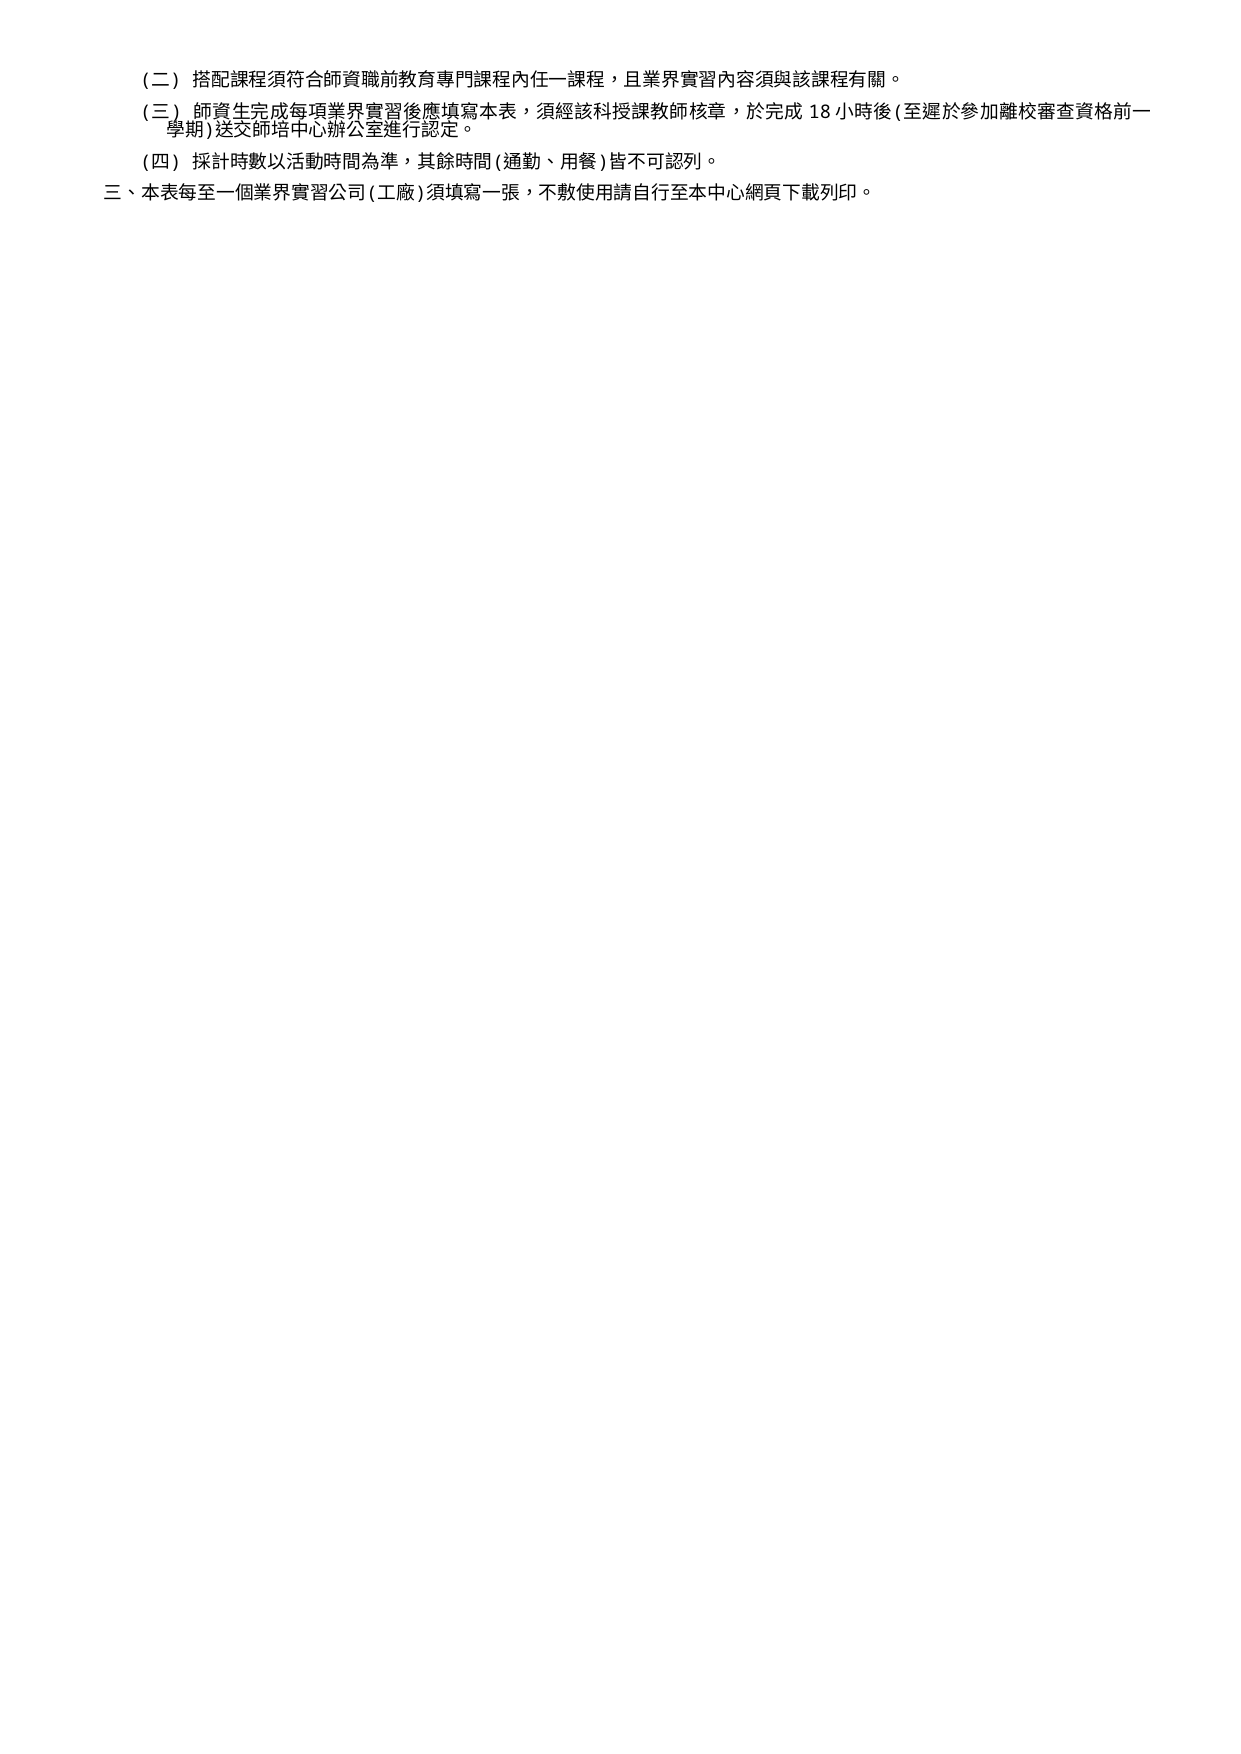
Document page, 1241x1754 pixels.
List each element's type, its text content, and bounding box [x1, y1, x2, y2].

text (三) 師資生完成每項業界實習後應填寫本表，須經該科授課教師核章，於完成18小時後(至遲於參加離校審查資格前一學期)送交師培中心辦公室進行認定。 [128, 103, 1152, 141]
text 三、本表每至一個業界實習公司(工廠)須填寫一張，不敷使用請自行至本中心網頁下載列印。 [103, 184, 1152, 203]
text (二) 搭配課程須符合師資職前教育專門課程內任一課程，且業界實習內容須與該課程有關。 [128, 72, 1152, 91]
text (四) 採計時數以活動時間為準，其餘時間(通勤、用餐)皆不可認列。 [128, 153, 1152, 172]
